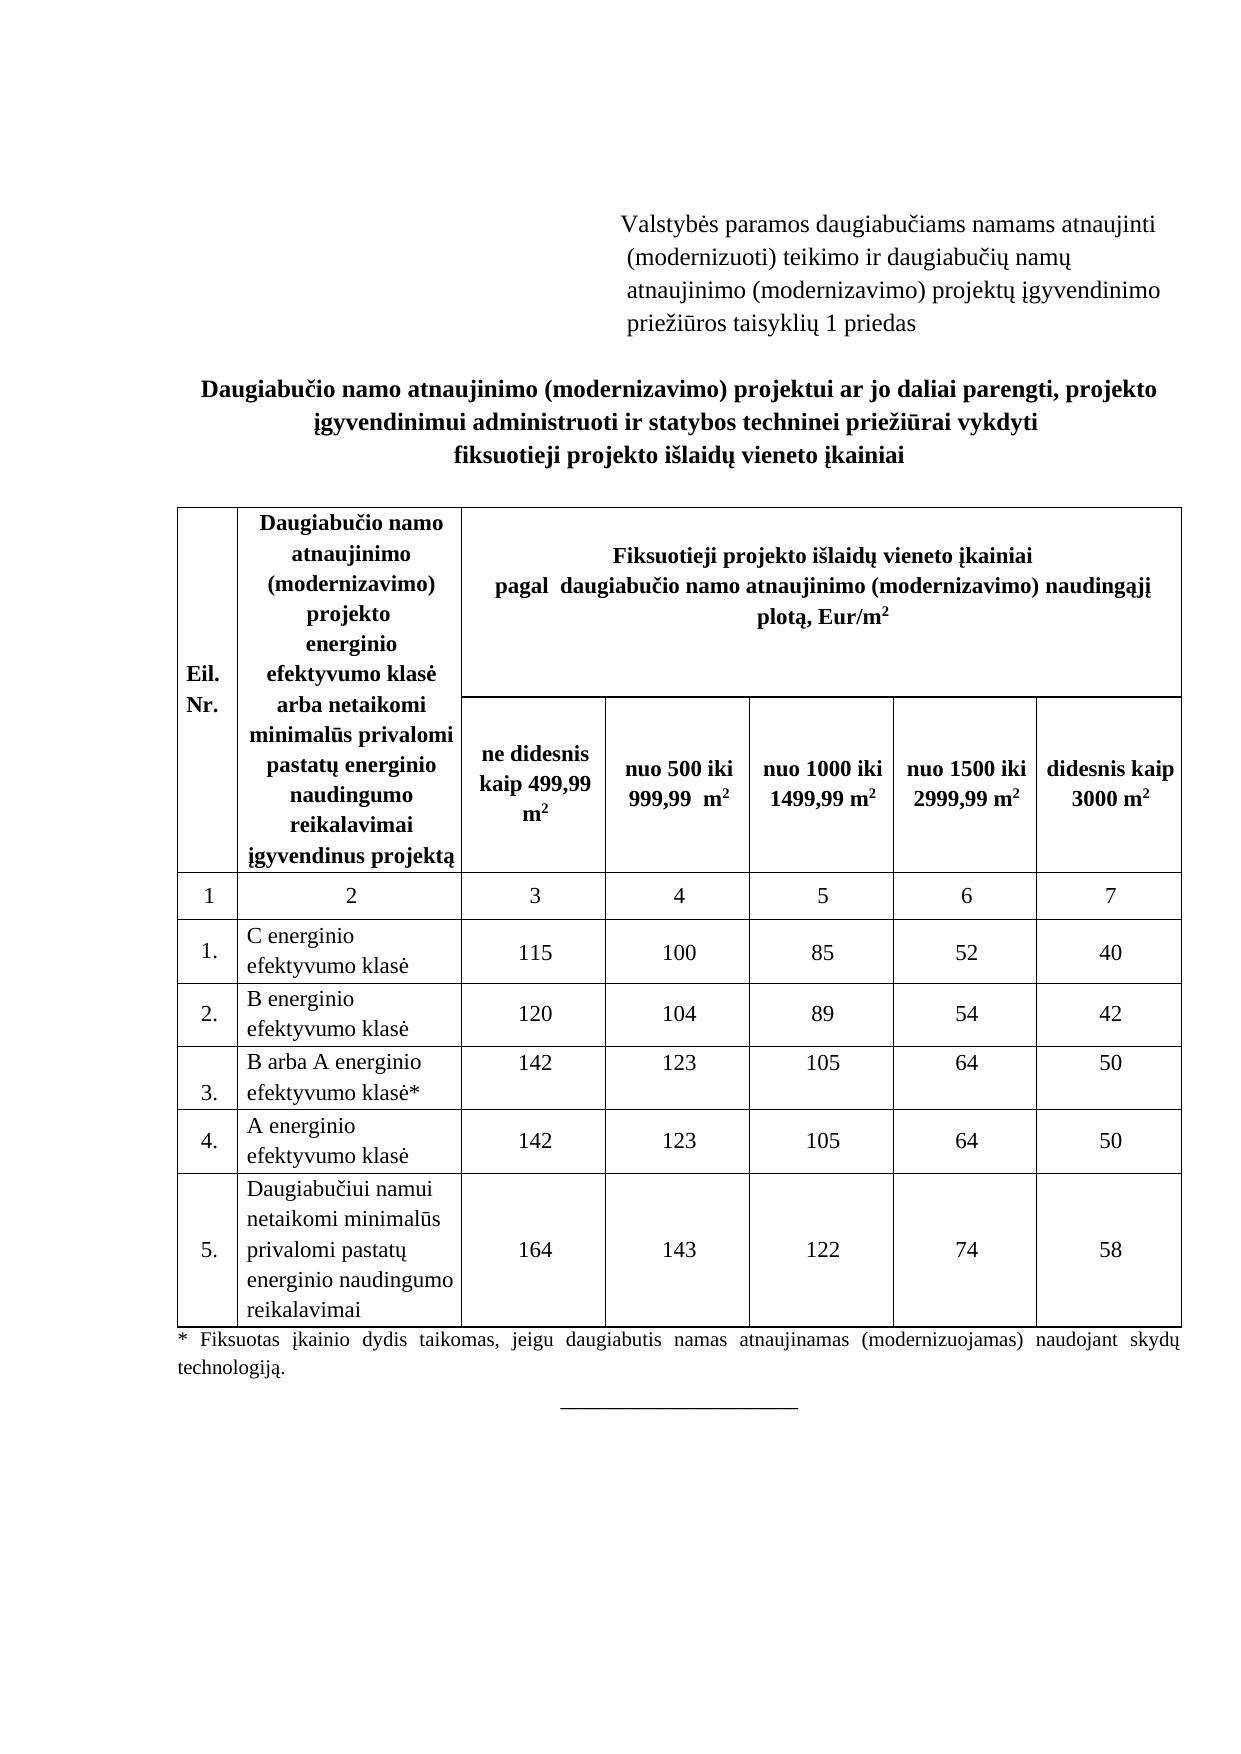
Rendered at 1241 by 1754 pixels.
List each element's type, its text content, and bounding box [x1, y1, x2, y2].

table_cell 50 [1037, 1047, 1181, 1109]
table_cell 1. [178, 920, 237, 982]
table_cell 164 [462, 1174, 605, 1326]
table_cell 52 [894, 920, 1036, 982]
text * Fiksuotas įkainio dydis taikomas, jeigu daugiabutis namas atnaujinamas (modernizuojamas) naudojant skydų technologiją. [177, 1328, 1181, 1379]
table_header Eil. Nr. [178, 508, 237, 872]
table_cell 7 [1037, 873, 1181, 919]
table_cell 2. [178, 984, 237, 1046]
table_cell 5 [750, 873, 893, 919]
table_cell 89 [750, 984, 893, 1046]
text fiksuotieji projekto išlaidų vieneto įkainiai [177, 441, 1181, 469]
table_cell 85 [750, 920, 893, 982]
table_cell C energinio efektyvumo klasė [238, 920, 461, 982]
table_cell Daugiabučiui namui netaikomi minimalūs privalomi pastatų energinio naudingumo reikalavimai [238, 1174, 461, 1326]
table_cell 3 [462, 873, 605, 919]
table_cell 54 [894, 984, 1036, 1046]
table_header Daugiabučio namo atnaujinimo (modernizavimo) projekto energinio efektyvumo klasė arba netaikomi minimalūs privalomi pastatų energinio naudingumo reikalavimai įgyvendinus projektą [238, 508, 461, 872]
text atnaujinimo (modernizavimo) projektų įgyvendinimo [177, 275, 1181, 304]
table_cell 64 [894, 1047, 1036, 1109]
text (modernizuoti) teikimo ir daugiabučių namų [177, 242, 1181, 271]
table_cell 104 [606, 984, 749, 1046]
table_cell 2 [238, 873, 461, 919]
table_cell 50 [1037, 1110, 1181, 1172]
table_cell 64 [894, 1110, 1036, 1172]
table_cell 143 [606, 1174, 749, 1326]
table_cell 4 [606, 873, 749, 919]
table_cell 100 [606, 920, 749, 982]
table_cell 1 [178, 873, 237, 919]
table_cell nuo 1000 iki 1499,99 m2 [750, 698, 893, 872]
table_cell B energinio efektyvumo klasė [238, 984, 461, 1046]
table_cell 105 [750, 1110, 893, 1172]
table_cell A energinio efektyvumo klasė [238, 1110, 461, 1172]
table_cell 115 [462, 920, 605, 982]
table_cell 3. [178, 1047, 237, 1109]
table_cell 105 [750, 1047, 893, 1109]
table_cell 120 [462, 984, 605, 1046]
text priežiūros taisyklių 1 priedas [177, 308, 1181, 337]
table_cell 6 [894, 873, 1036, 919]
table_cell ne didesnis kaip 499,99 m2 [462, 698, 605, 872]
table_cell 40 [1037, 920, 1181, 982]
table_header Fiksuotieji projekto išlaidų vieneto įkainiai pagal daugiabučio namo atnaujinimo (modernizavimo) naudingąjį plotą, Eur/m2 [462, 508, 1181, 696]
table_cell 123 [606, 1110, 749, 1172]
table_cell B arba A energinio efektyvumo klasė* [238, 1047, 461, 1109]
table_cell 58 [1037, 1174, 1181, 1326]
table_cell 42 [1037, 984, 1181, 1046]
table_cell 123 [606, 1047, 749, 1109]
table_cell 74 [894, 1174, 1036, 1326]
table_cell 122 [750, 1174, 893, 1326]
table_cell nuo 500 iki 999,99 m2 [606, 698, 749, 872]
table_cell nuo 1500 iki 2999,99 m2 [894, 698, 1036, 872]
text Valstybės paramos daugiabučiams namams atnaujinti [177, 209, 1181, 238]
table_cell 4. [178, 1110, 237, 1172]
table_cell 142 [462, 1110, 605, 1172]
text Daugiabučio namo atnaujinimo (modernizavimo) projektui ar jo daliai parengti, projekto įgyvendinimui administruoti ir statybos techninei priežiūrai vykdyti [177, 374, 1181, 436]
text ___________________ [177, 1383, 1181, 1411]
table_cell 5. [178, 1174, 237, 1326]
table_cell 142 [462, 1047, 605, 1109]
table_cell didesnis kaip 3000 m2 [1037, 698, 1181, 872]
